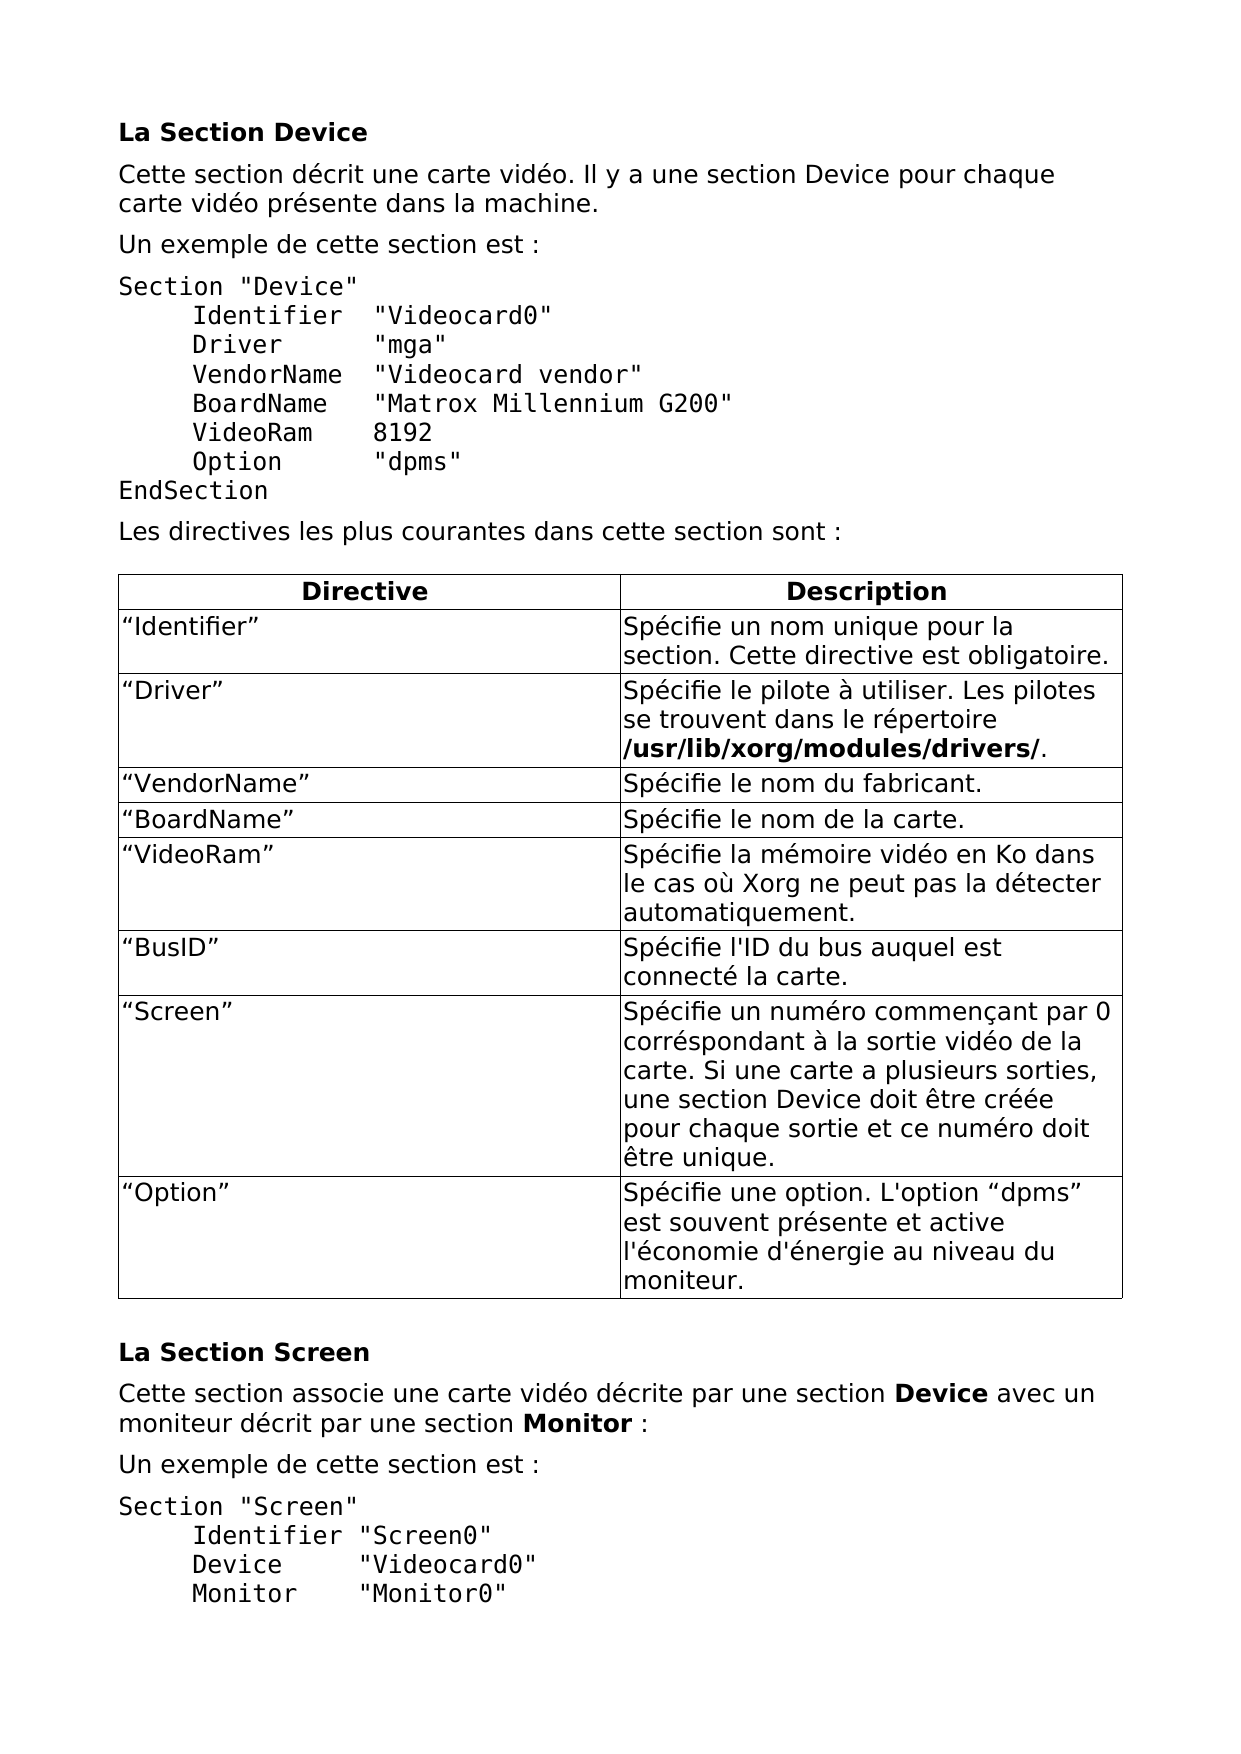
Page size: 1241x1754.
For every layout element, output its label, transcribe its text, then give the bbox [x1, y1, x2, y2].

table_cell “Option” [119, 1177, 620, 1298]
text Un exemple de cette section est : [118, 231, 1122, 260]
text Un exemple de cette section est : [118, 1451, 1122, 1480]
table_cell Spécifie la mémoire vidéo en Ko dans le cas où Xorg ne peut pas la détecter automatiquement. [621, 838, 1122, 930]
text Section "Screen" Identifier "Screen0" Device "Videocard0" Monitor "Monitor0" [118, 1492, 1122, 1609]
table_cell Spécifie le nom du fabricant. [621, 768, 1122, 802]
subtitle La Section Device [118, 118, 1122, 147]
table_cell Spécifie le pilote à utiliser. Les pilotes se trouvent dans le répertoire /usr/lib/xorg/modules/drivers/. [621, 674, 1122, 767]
table_cell Spécifie un nom unique pour la section. Cette directive est obligatoire. [621, 610, 1122, 673]
table_cell Spécifie un numéro commençant par 0 corréspondant à la sortie vidéo de la carte. Si une carte a plusieurs sorties, une section Device doit être créée pour chaque sortie et ce numéro doit être unique. [621, 996, 1122, 1176]
table_cell Spécifie le nom de la carte. [621, 803, 1122, 837]
table_cell “VendorName” [119, 768, 620, 802]
table_cell “VideoRam” [119, 838, 620, 930]
text Cette section associe une carte vidéo décrite par une section Device avec un moniteur décrit par une section Monitor : [118, 1380, 1122, 1438]
text Section "Device" Identifier "Videocard0" Driver "mga" VendorName "Videocard vendor" BoardName "Matrox Millennium G200" VideoRam 8192 Option "dpms" EndSection [118, 272, 1122, 506]
table_cell “Screen” [119, 996, 620, 1176]
table_cell Spécifie une option. L'option “dpms” est souvent présente et active l'économie d'énergie au niveau du moniteur. [621, 1177, 1122, 1298]
table_cell “Driver” [119, 674, 620, 767]
table_cell Spécifie l'ID du bus auquel est connecté la carte. [621, 931, 1122, 994]
table_header Description [621, 575, 1122, 609]
table_cell “Identifier” [119, 610, 620, 673]
table_header Directive [119, 575, 620, 609]
text Les directives les plus courantes dans cette section sont : [118, 517, 1122, 547]
table_cell “BoardName” [119, 803, 620, 837]
table_cell “BusID” [119, 931, 620, 994]
subtitle La Section Screen [118, 1338, 1122, 1367]
text Cette section décrit une carte vidéo. Il y a une section Device pour chaque carte vidéo présente dans la machine. [118, 160, 1122, 218]
